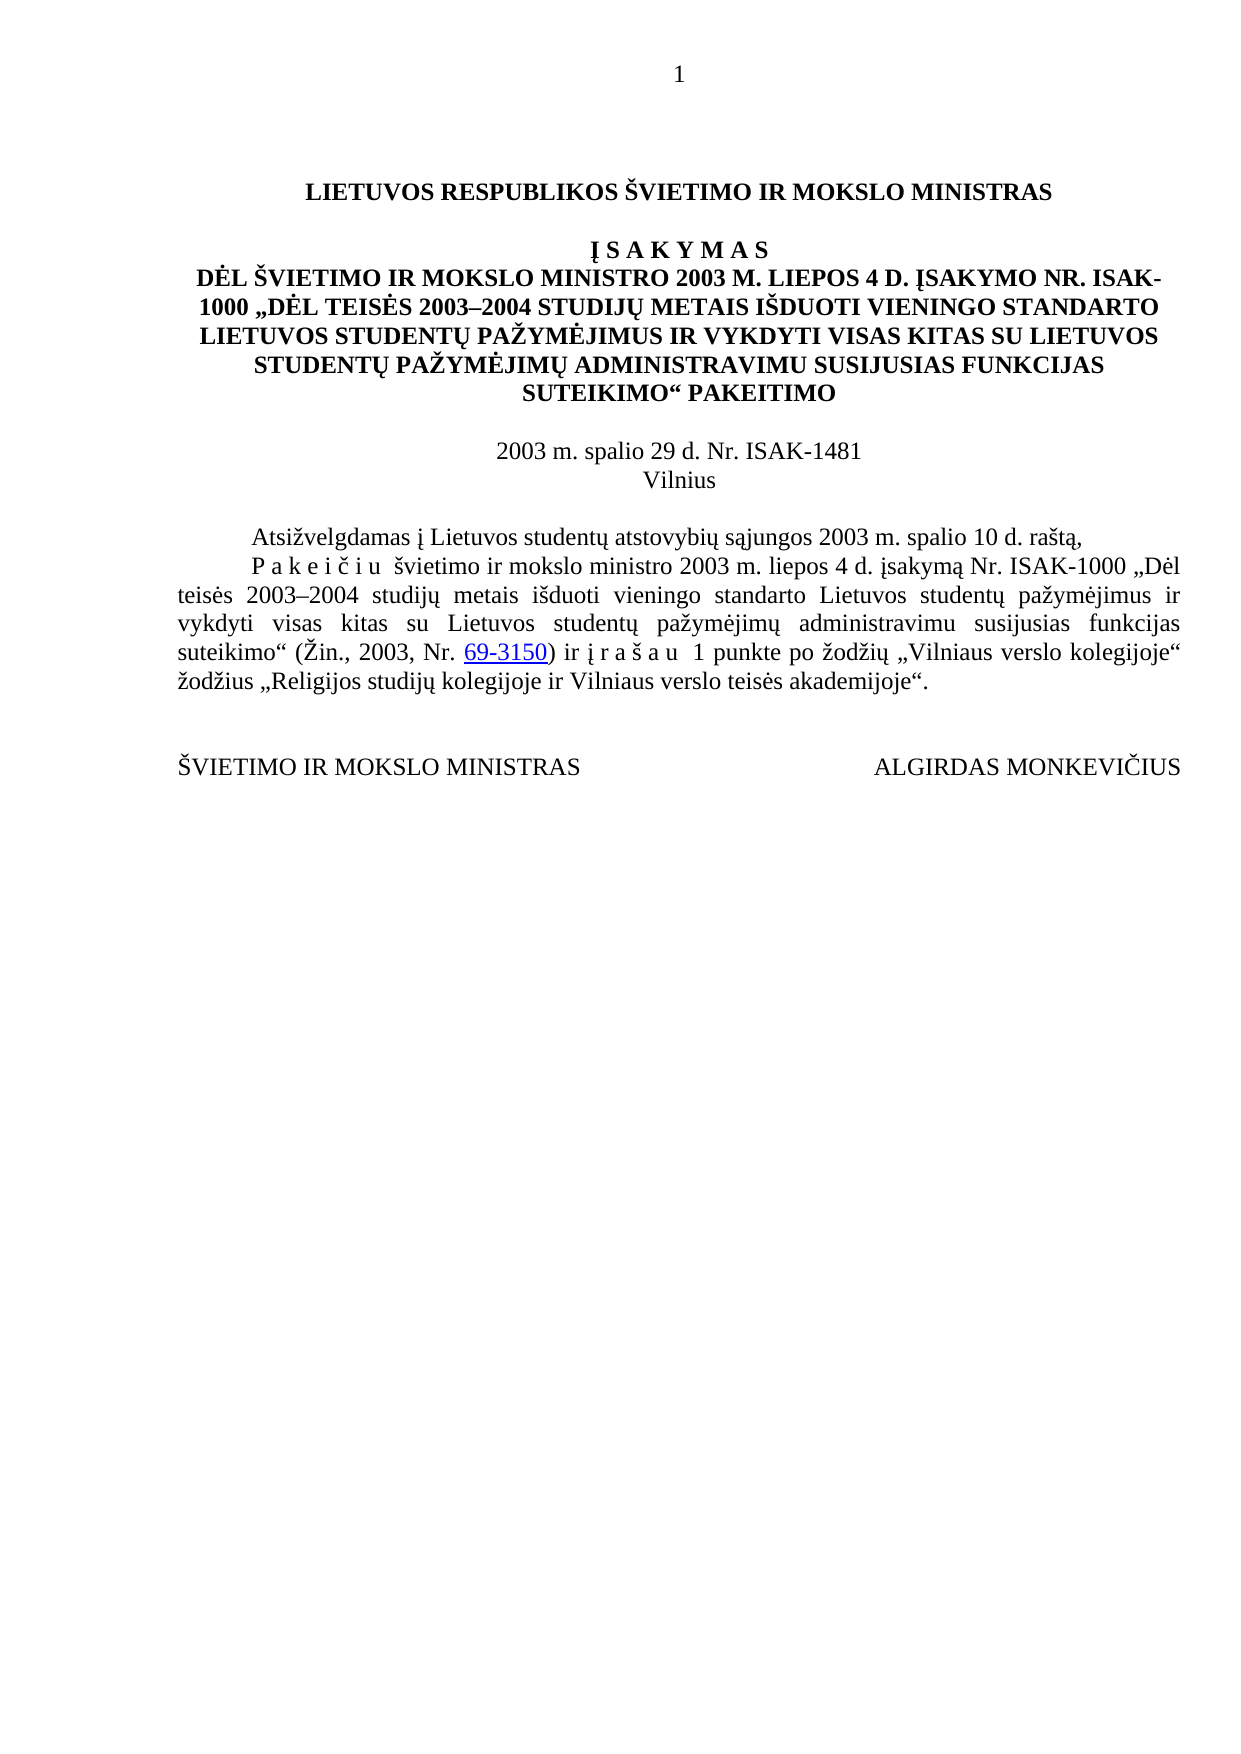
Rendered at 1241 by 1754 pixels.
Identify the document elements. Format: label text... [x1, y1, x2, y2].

text Į S A K Y M A S [177, 235, 1181, 263]
text Vilnius [177, 465, 1181, 493]
text Pakeičiu švietimo ir mokslo ministro 2003 m. liepos 4 d. įsakymą Nr. ISAK-1000 „Dėl teisės 2003–2004 studijų metais išduoti vieningo standarto Lietuvos studentų pažymėjimus ir vykdyti visas kitas su Lietuvos studentų pažymėjimų administravimu susijusias funkcijas suteikimo“ (Žin., 2003, Nr. 69-3150) ir įrašau 1 punkte po žodžių „Vilniaus verslo kolegijoje“ žodžius „Religijos studijų kolegijoje ir Vilniaus verslo teisės akademijoje“. [177, 551, 1181, 695]
text LIETUVOS RESPUBLIKOS ŠVIETIMO IR MOKSLO MINISTRAS [177, 177, 1181, 206]
text DĖL ŠVIETIMO IR MOKSLO MINISTRO 2003 M. LIEPOS 4 D. ĮSAKYMO NR. ISAK-1000 „DĖL TEISĖS 2003–2004 STUDIJŲ METAIS IŠDUOTI VIENINGO STANDARTO LIETUVOS STUDENTŲ PAŽYMĖJIMUS IR VYKDYTI VISAS KITAS SU LIETUVOS STUDENTŲ PAŽYMĖJIMŲ ADMINISTRAVIMU SUSIJUSIAS FUNKCIJAS SUTEIKIMO“ PAKEITIMO [177, 263, 1181, 407]
text Atsižvelgdamas į Lietuvos studentų atstovybių sąjungos 2003 m. spalio 10 d. raštą, [177, 522, 1181, 551]
text 2003 m. spalio 29 d. Nr. ISAK-1481 [177, 436, 1181, 465]
text ŠVIETIMO IR MOKSLO MINISTRAS ALGIRDAS MONKEVIČIUS [177, 752, 1181, 781]
